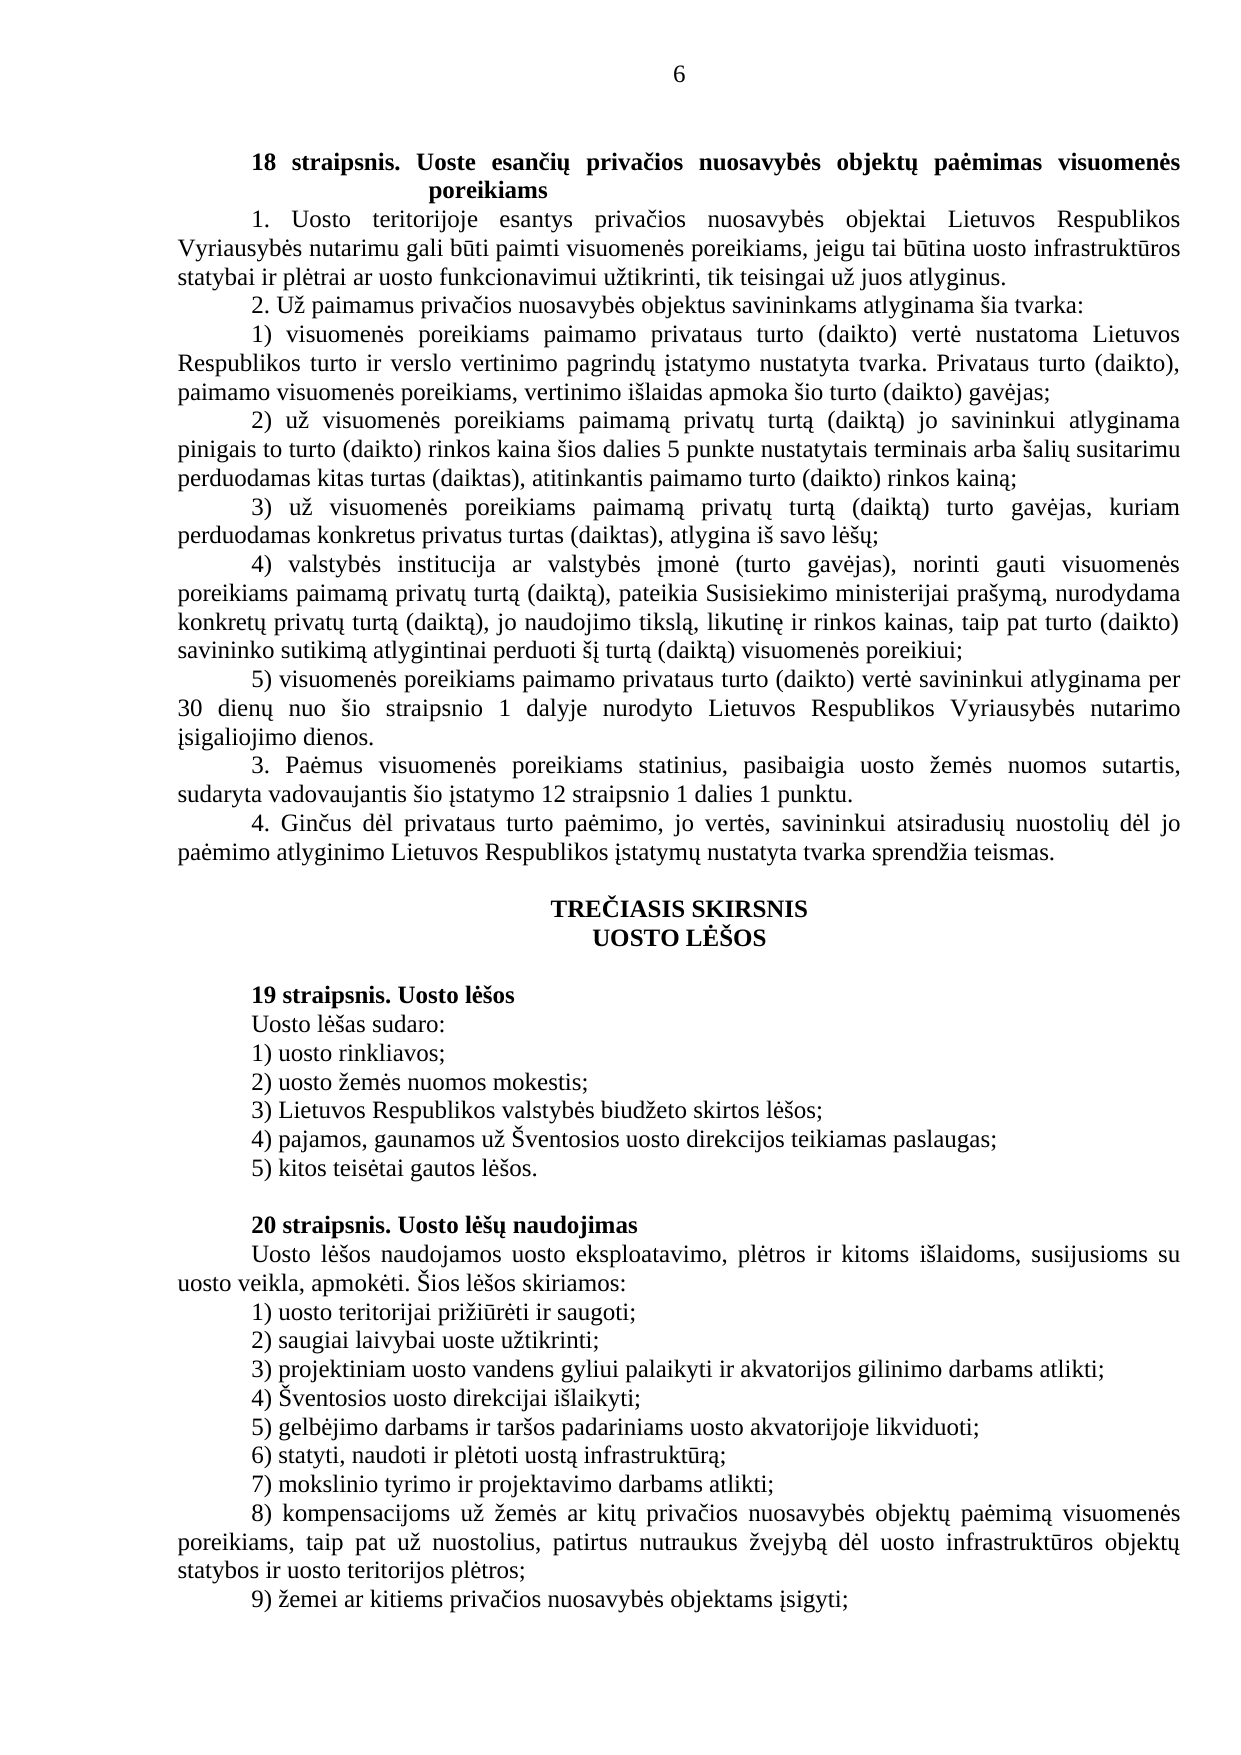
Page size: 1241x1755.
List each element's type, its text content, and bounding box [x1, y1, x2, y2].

text 4. Ginčus dėl privataus turto paėmimo, jo vertės, savininkui atsiradusių nuostolių dėl jo paėmimo atlyginimo Lietuvos Respublikos įstatymų nustatyta tvarka sprendžia teismas. [177, 808, 1181, 866]
text Uosto lėšos naudojamos uosto eksploatavimo, plėtros ir kitoms išlaidoms, susijusioms su uosto veikla, apmokėti. Šios lėšos skiriamos: [177, 1239, 1181, 1297]
text TREČIASIS SKIRSNIS [177, 894, 1181, 923]
text 1) uosto teritorijai prižiūrėti ir saugoti; [177, 1297, 1181, 1326]
text 2. Už paimamus privačios nuosavybės objektus savininkams atlyginama šia tvarka: [177, 291, 1181, 319]
text 3) projektiniam uosto vandens gyliui palaikyti ir akvatorijos gilinimo darbams atlikti; [177, 1354, 1181, 1383]
text 1) uosto rinkliavos; [177, 1038, 1181, 1067]
text 20 straipsnis. Uosto lėšų naudojimas [177, 1211, 1181, 1239]
text 2) uosto žemės nuomos mokestis; [177, 1067, 1181, 1096]
text 18 straipsnis. Uoste esančių privačios nuosavybės objektų paėmimas visuomenės poreikiams [251, 147, 1181, 204]
text 3) už visuomenės poreikiams paimamą privatų turtą (daiktą) turto gavėjas, kuriam perduodamas konkretus privatus turtas (daiktas), atlygina iš savo lėšų; [177, 492, 1181, 549]
text UOSTO LĖŠOS [177, 923, 1181, 952]
text 3. Paėmus visuomenės poreikiams statinius, pasibaigia uosto žemės nuomos sutartis, sudaryta vadovaujantis šio įstatymo 12 straipsnio 1 dalies 1 punktu. [177, 751, 1181, 808]
text 4) pajamos, gaunamos už Šventosios uosto direkcijos teikiamas paslaugas; [177, 1124, 1181, 1153]
text Uosto lėšas sudaro: [177, 1009, 1181, 1038]
text 9) žemei ar kitiems privačios nuosavybės objektams įsigyti; [177, 1584, 1181, 1613]
text 2) saugiai laivybai uoste užtikrinti; [177, 1326, 1181, 1354]
text 1) visuomenės poreikiams paimamo privataus turto (daikto) vertė nustatoma Lietuvos Respublikos turto ir verslo vertinimo pagrindų įstatymo nustatyta tvarka. Privataus turto (daikto), paimamo visuomenės poreikiams, vertinimo išlaidas apmoka šio turto (daikto) gavėjas; [177, 319, 1181, 406]
text 6) statyti, naudoti ir plėtoti uostą infrastruktūrą; [177, 1441, 1181, 1469]
text 2) už visuomenės poreikiams paimamą privatų turtą (daiktą) jo savininkui atlyginama pinigais to turto (daikto) rinkos kaina šios dalies 5 punkte nustatytais terminais arba šalių susitarimu perduodamas kitas turtas (daiktas), atitinkantis paimamo turto (daikto) rinkos kainą; [177, 406, 1181, 492]
text 4) valstybės institucija ar valstybės įmonė (turto gavėjas), norinti gauti visuomenės poreikiams paimamą privatų turtą (daiktą), pateikia Susisiekimo ministerijai prašymą, nurodydama konkretų privatų turtą (daiktą), jo naudojimo tikslą, likutinę ir rinkos kainas, taip pat turto (daikto) savininko sutikimą atlygintinai perduoti šį turtą (daiktą) visuomenės poreikiui; [177, 549, 1181, 664]
text 5) kitos teisėtai gautos lėšos. [177, 1153, 1181, 1182]
text 1. Uosto teritorijoje esantys privačios nuosavybės objektai Lietuvos Respublikos Vyriausybės nutarimu gali būti paimti visuomenės poreikiams, jeigu tai būtina uosto infrastruktūros statybai ir plėtrai ar uosto funkcionavimui užtikrinti, tik teisingai už juos atlyginus. [177, 204, 1181, 291]
text 5) visuomenės poreikiams paimamo privataus turto (daikto) vertė savininkui atlyginama per 30 dienų nuo šio straipsnio 1 dalyje nurodyto Lietuvos Respublikos Vyriausybės nutarimo įsigaliojimo dienos. [177, 664, 1181, 751]
text 8) kompensacijoms už žemės ar kitų privačios nuosavybės objektų paėmimą visuomenės poreikiams, taip pat už nuostolius, patirtus nutraukus žvejybą dėl uosto infrastruktūros objektų statybos ir uosto teritorijos plėtros; [177, 1498, 1181, 1584]
text 7) mokslinio tyrimo ir projektavimo darbams atlikti; [177, 1469, 1181, 1498]
text 5) gelbėjimo darbams ir taršos padariniams uosto akvatorijoje likviduoti; [177, 1412, 1181, 1441]
text 3) Lietuvos Respublikos valstybės biudžeto skirtos lėšos; [177, 1096, 1181, 1124]
text 19 straipsnis. Uosto lėšos [177, 981, 1181, 1009]
text 4) Šventosios uosto direkcijai išlaikyti; [177, 1383, 1181, 1412]
